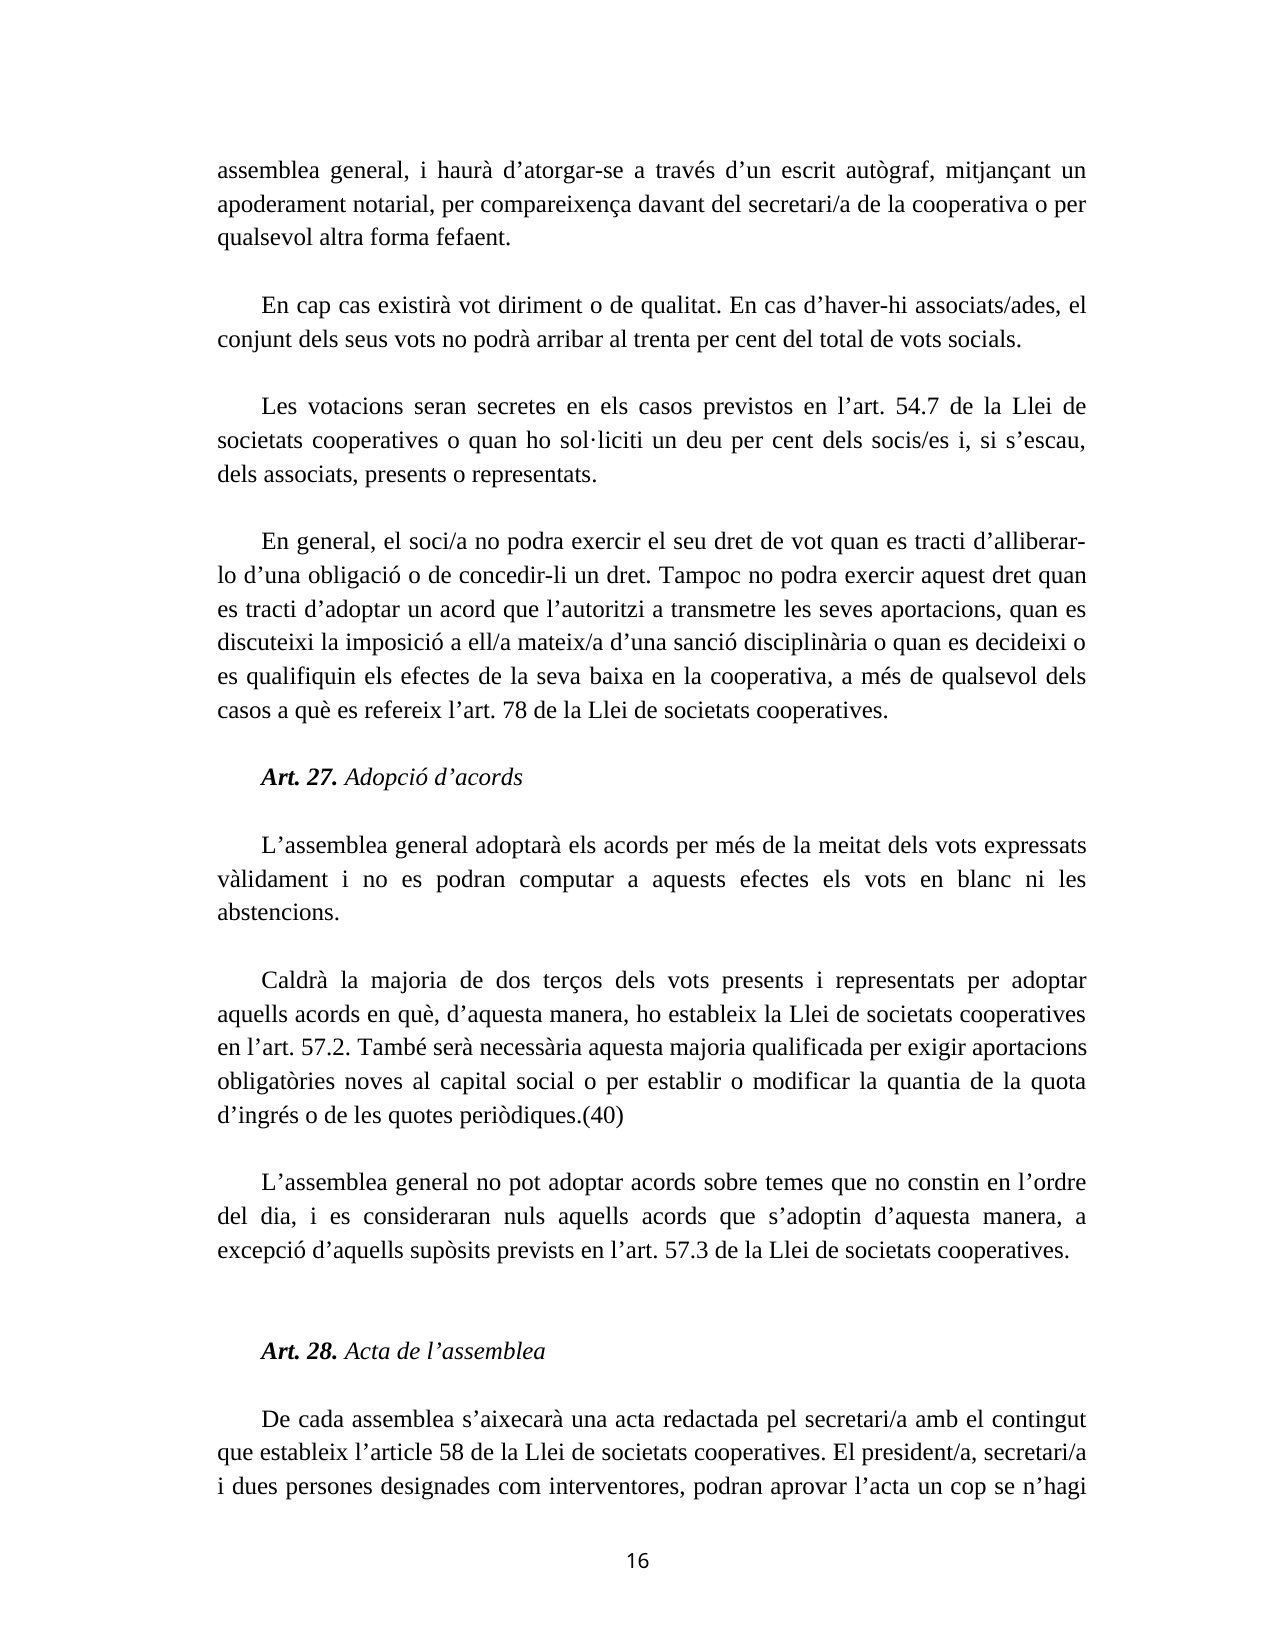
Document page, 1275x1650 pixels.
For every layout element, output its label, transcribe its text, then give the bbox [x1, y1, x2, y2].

text L’assemblea general no pot adoptar acords sobre temes que no constin en l’ordre del dia, i es consideraran nuls aquells acords que s’adoptin d’aquesta manera, a excepció d’aquells supòsits prevists en l’art. 57.3 de la Llei de societats cooperatives. [217, 1162, 1087, 1264]
text En cap cas existirà vot diriment o de qualitat. En cas d’haver-hi associats/ades, el conjunt dels seus vots no podrà arribar al trenta per cent del total de vots socials. [217, 285, 1087, 352]
text assemblea general, i haurà d’atorgar-se a través d’un escrit autògraf, mitjançant un apoderament notarial, per compareixença davant del secretari/a de la cooperativa o per qualsevol altra forma fefaent. [217, 150, 1087, 251]
text De cada assemblea s’aixecarà una acta redactada pel secretari/a amb el contingut que estableix l’article 58 de la Llei de societats cooperatives. El president/a, secretari/a i dues persones designades com interventores, podran aprovar l’acta un cop se n’hagi [217, 1399, 1087, 1500]
text Caldrà la majoria de dos terços dels vots presents i representats per adoptar aquells acords en què, d’aquesta manera, ho estableix la Llei de societats cooperatives en l’art. 57.2. També serà necessària aquesta majoria qualificada per exigir aportacions obligatòries noves al capital social o per establir o modificar la quantia de la quota d’ingrés o de les quotes periòdiques.(40) [217, 960, 1087, 1129]
text Les votacions seran secretes en els casos previstos en l’art. 54.7 de la Llei de societats cooperatives o quan ho sol·liciti un deu per cent dels socis/es i, si s’escau, dels associats, presents o representats. [217, 386, 1087, 487]
text Art. 27. Adopció d’acords [217, 757, 1087, 791]
text Art. 28. Acta de l’assemblea [217, 1331, 1087, 1365]
text En general, el soci/a no podra exercir el seu dret de vot quan es tracti d’alliberar-lo d’una obligació o de concedir-li un dret. Tampoc no podra exercir aquest dret quan es tracti d’adoptar un acord que l’autoritzi a transmetre les seves aportacions, quan es discuteixi la imposició a ell/a mateix/a d’una sanció disciplinària o quan es decideixi o es qualifiquin els efectes de la seva baixa en la cooperativa, a més de qualsevol dels casos a què es refereix l’art. 78 de la Llei de societats cooperatives. [217, 521, 1087, 724]
text L’assemblea general adoptarà els acords per més de la meitat dels vots expressats vàlidament i no es podran computar a aquests efectes els vots en blanc ni les abstencions. [217, 825, 1087, 926]
